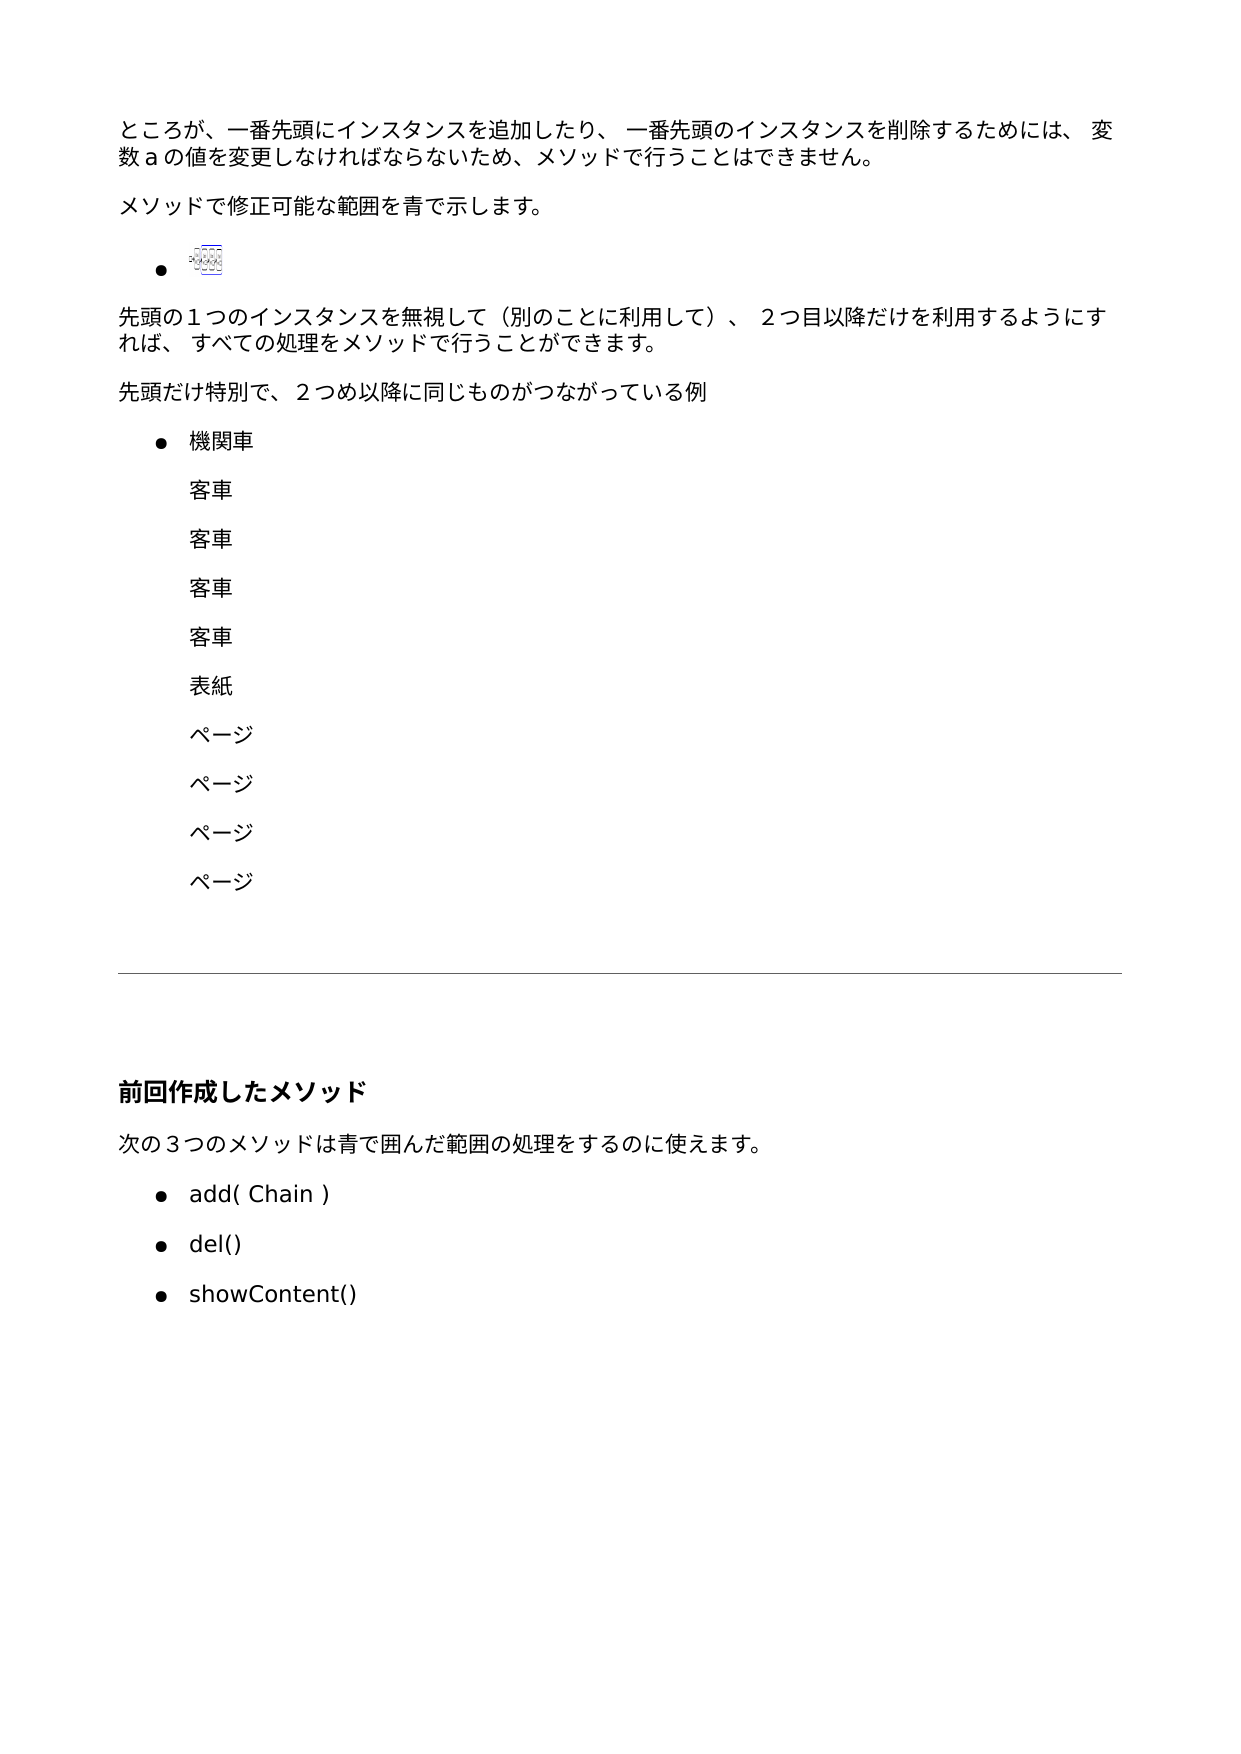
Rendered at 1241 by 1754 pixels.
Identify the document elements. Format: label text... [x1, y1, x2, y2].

text 先頭だけ特別で、２つめ以降に同じものがつながっている例 [118, 380, 1122, 405]
picture [188, 242, 223, 277]
list 客車 [153, 527, 1122, 553]
list showContent() [153, 1281, 1122, 1308]
text 次の３つのメソッドは青で囲んだ範囲の処理をするのに使えます。 [118, 1132, 1122, 1157]
list 客車 [153, 478, 1122, 503]
list 客車 [153, 625, 1122, 651]
subtitle 前回作成したメソッド [118, 1078, 1122, 1108]
list ページ [153, 821, 1122, 847]
text 先頭の１つのインスタンスを無視して（別のことに利用して）、 ２つ目以降だけを利用するようにすれば、 すべての処理をメソッドで行うことができます。 [118, 305, 1122, 356]
text ところが、一番先頭にインスタンスを追加したり、 一番先頭のインスタンスを削除するためには、 変数aの値を変更しなければならないため、メソッドで行うことはできません。 [118, 118, 1122, 170]
list 客車 [153, 576, 1122, 602]
list 表紙 [153, 674, 1122, 700]
list add( Chain ) [153, 1181, 1122, 1208]
text メソッドで修正可能な範囲を青で示します。 [118, 194, 1122, 219]
list ページ [153, 772, 1122, 798]
list 機関車 [153, 429, 1122, 454]
list ページ [153, 871, 1122, 896]
list del() [153, 1231, 1122, 1258]
list ページ [153, 723, 1122, 749]
